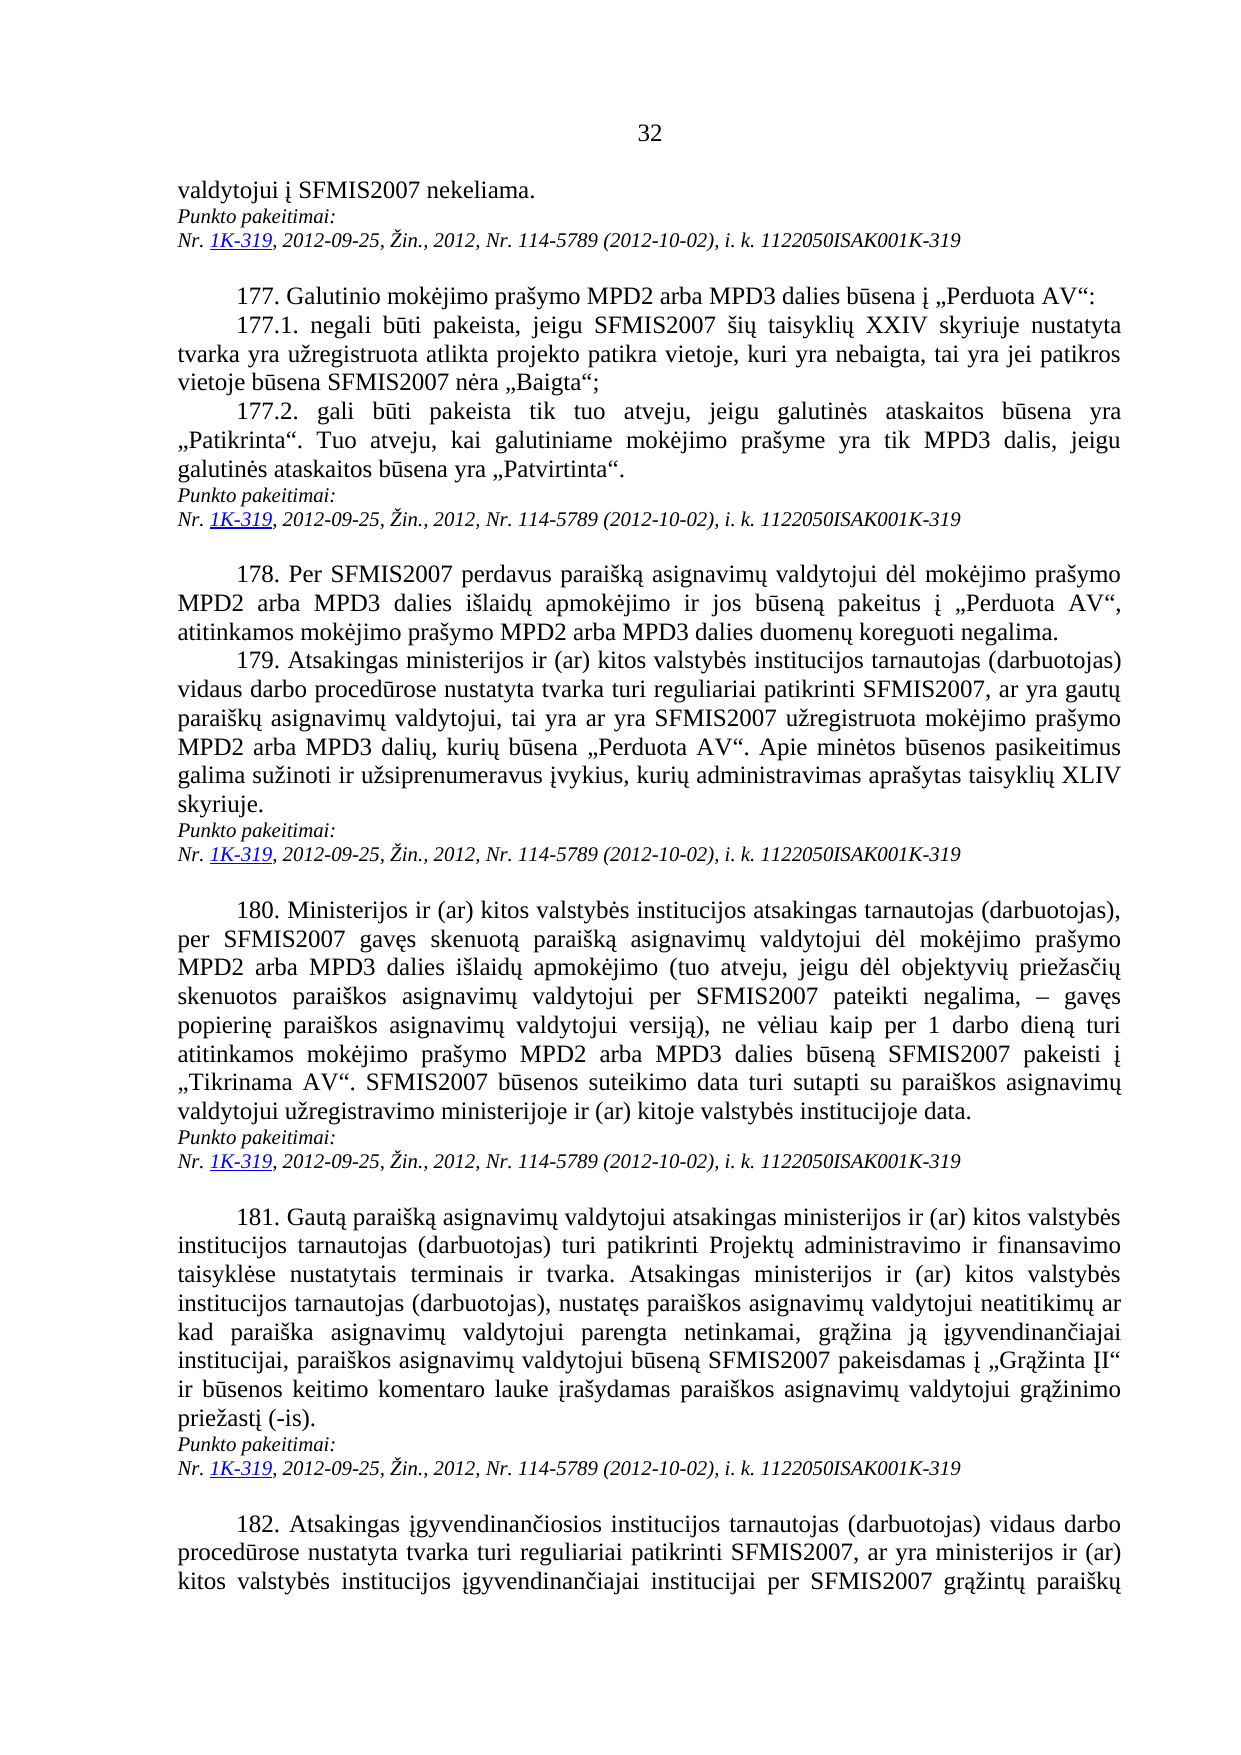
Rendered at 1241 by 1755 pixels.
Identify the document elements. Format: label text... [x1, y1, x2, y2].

text Nr. 1K-319, 2012-09-25, Žin., 2012, Nr. 114-5789 (2012-10-02), i. k. 1122050ISAK001K-319 [177, 228, 1122, 252]
text Punkto pakeitimai: [177, 1125, 1122, 1149]
text Punkto pakeitimai: [177, 482, 1122, 507]
text 181. Gautą paraišką asignavimų valdytojui atsakingas ministerijos ir (ar) kitos valstybės institucijos tarnautojas (darbuotojas) turi patikrinti Projektų administravimo ir finansavimo taisyklėse nustatytais terminais ir tvarka. Atsakingas ministerijos ir (ar) kitos valstybės institucijos tarnautojas (darbuotojas), nustatęs paraiškos asignavimų valdytojui neatitikimų ar kad paraiška asignavimų valdytojui parengta netinkamai, grąžina ją įgyvendinančiajai institucijai, paraiškos asignavimų valdytojui būseną SFMIS2007 pakeisdamas į „Grąžinta ĮI“ ir būsenos keitimo komentaro lauke įrašydamas paraiškos asignavimų valdytojui grąžinimo priežastį (-is). [177, 1202, 1122, 1432]
text 179. Atsakingas ministerijos ir (ar) kitos valstybės institucijos tarnautojas (darbuotojas) vidaus darbo procedūrose nustatyta tvarka turi reguliariai patikrinti SFMIS2007, ar yra gautų paraiškų asignavimų valdytojui, tai yra ar yra SFMIS2007 užregistruota mokėjimo prašymo MPD2 arba MPD3 dalių, kurių būsena „Perduota AV“. Apie minėtos būsenos pasikeitimus galima sužinoti ir užsiprenumeravus įvykius, kurių administravimas aprašytas taisyklių XLIV skyriuje. [177, 646, 1122, 818]
text Nr. 1K-319, 2012-09-25, Žin., 2012, Nr. 114-5789 (2012-10-02), i. k. 1122050ISAK001K-319 [177, 1149, 1122, 1173]
text Nr. 1K-319, 2012-09-25, Žin., 2012, Nr. 114-5789 (2012-10-02), i. k. 1122050ISAK001K-319 [177, 1456, 1122, 1480]
text valdytojui į SFMIS2007 nekeliama. [177, 176, 1122, 204]
text Nr. 1K-319, 2012-09-25, Žin., 2012, Nr. 114-5789 (2012-10-02), i. k. 1122050ISAK001K-319 [177, 842, 1122, 866]
text Punkto pakeitimai: [177, 204, 1122, 228]
text Punkto pakeitimai: [177, 818, 1122, 842]
text Punkto pakeitimai: [177, 1432, 1122, 1456]
text 177. Galutinio mokėjimo prašymo MPD2 arba MPD3 dalies būsena į „Perduota AV“: [177, 281, 1122, 310]
text 177.2. gali būti pakeista tik tuo atveju, jeigu galutinės ataskaitos būsena yra „Patikrinta“. Tuo atveju, kai galutiniame mokėjimo prašyme yra tik MPD3 dalis, jeigu galutinės ataskaitos būsena yra „Patvirtinta“. [177, 396, 1122, 482]
text 180. Ministerijos ir (ar) kitos valstybės institucijos atsakingas tarnautojas (darbuotojas), per SFMIS2007 gavęs skenuotą paraišką asignavimų valdytojui dėl mokėjimo prašymo MPD2 arba MPD3 dalies išlaidų apmokėjimo (tuo atveju, jeigu dėl objektyvių priežasčių skenuotos paraiškos asignavimų valdytojui per SFMIS2007 pateikti negalima, – gavęs popierinę paraiškos asignavimų valdytojui versiją), ne vėliau kaip per 1 darbo dieną turi atitinkamos mokėjimo prašymo MPD2 arba MPD3 dalies būseną SFMIS2007 pakeisti į „Tikrinama AV“. SFMIS2007 būsenos suteikimo data turi sutapti su paraiškos asignavimų valdytojui užregistravimo ministerijoje ir (ar) kitoje valstybės institucijoje data. [177, 895, 1122, 1125]
text 182. Atsakingas įgyvendinančiosios institucijos tarnautojas (darbuotojas) vidaus darbo procedūrose nustatyta tvarka turi reguliariai patikrinti SFMIS2007, ar yra ministerijos ir (ar) kitos valstybės institucijos įgyvendinančiajai institucijai per SFMIS2007 grąžintų paraiškų [177, 1509, 1122, 1595]
text 178. Per SFMIS2007 perdavus paraišką asignavimų valdytojui dėl mokėjimo prašymo MPD2 arba MPD3 dalies išlaidų apmokėjimo ir jos būseną pakeitus į „Perduota AV“, atitinkamos mokėjimo prašymo MPD2 arba MPD3 dalies duomenų koreguoti negalima. [177, 559, 1122, 646]
text 177.1. negali būti pakeista, jeigu SFMIS2007 šių taisyklių XXIV skyriuje nustatyta tvarka yra užregistruota atlikta projekto patikra vietoje, kuri yra nebaigta, tai yra jei patikros vietoje būsena SFMIS2007 nėra „Baigta“; [177, 310, 1122, 396]
text Nr. 1K-319, 2012-09-25, Žin., 2012, Nr. 114-5789 (2012-10-02), i. k. 1122050ISAK001K-319 [177, 507, 1122, 531]
